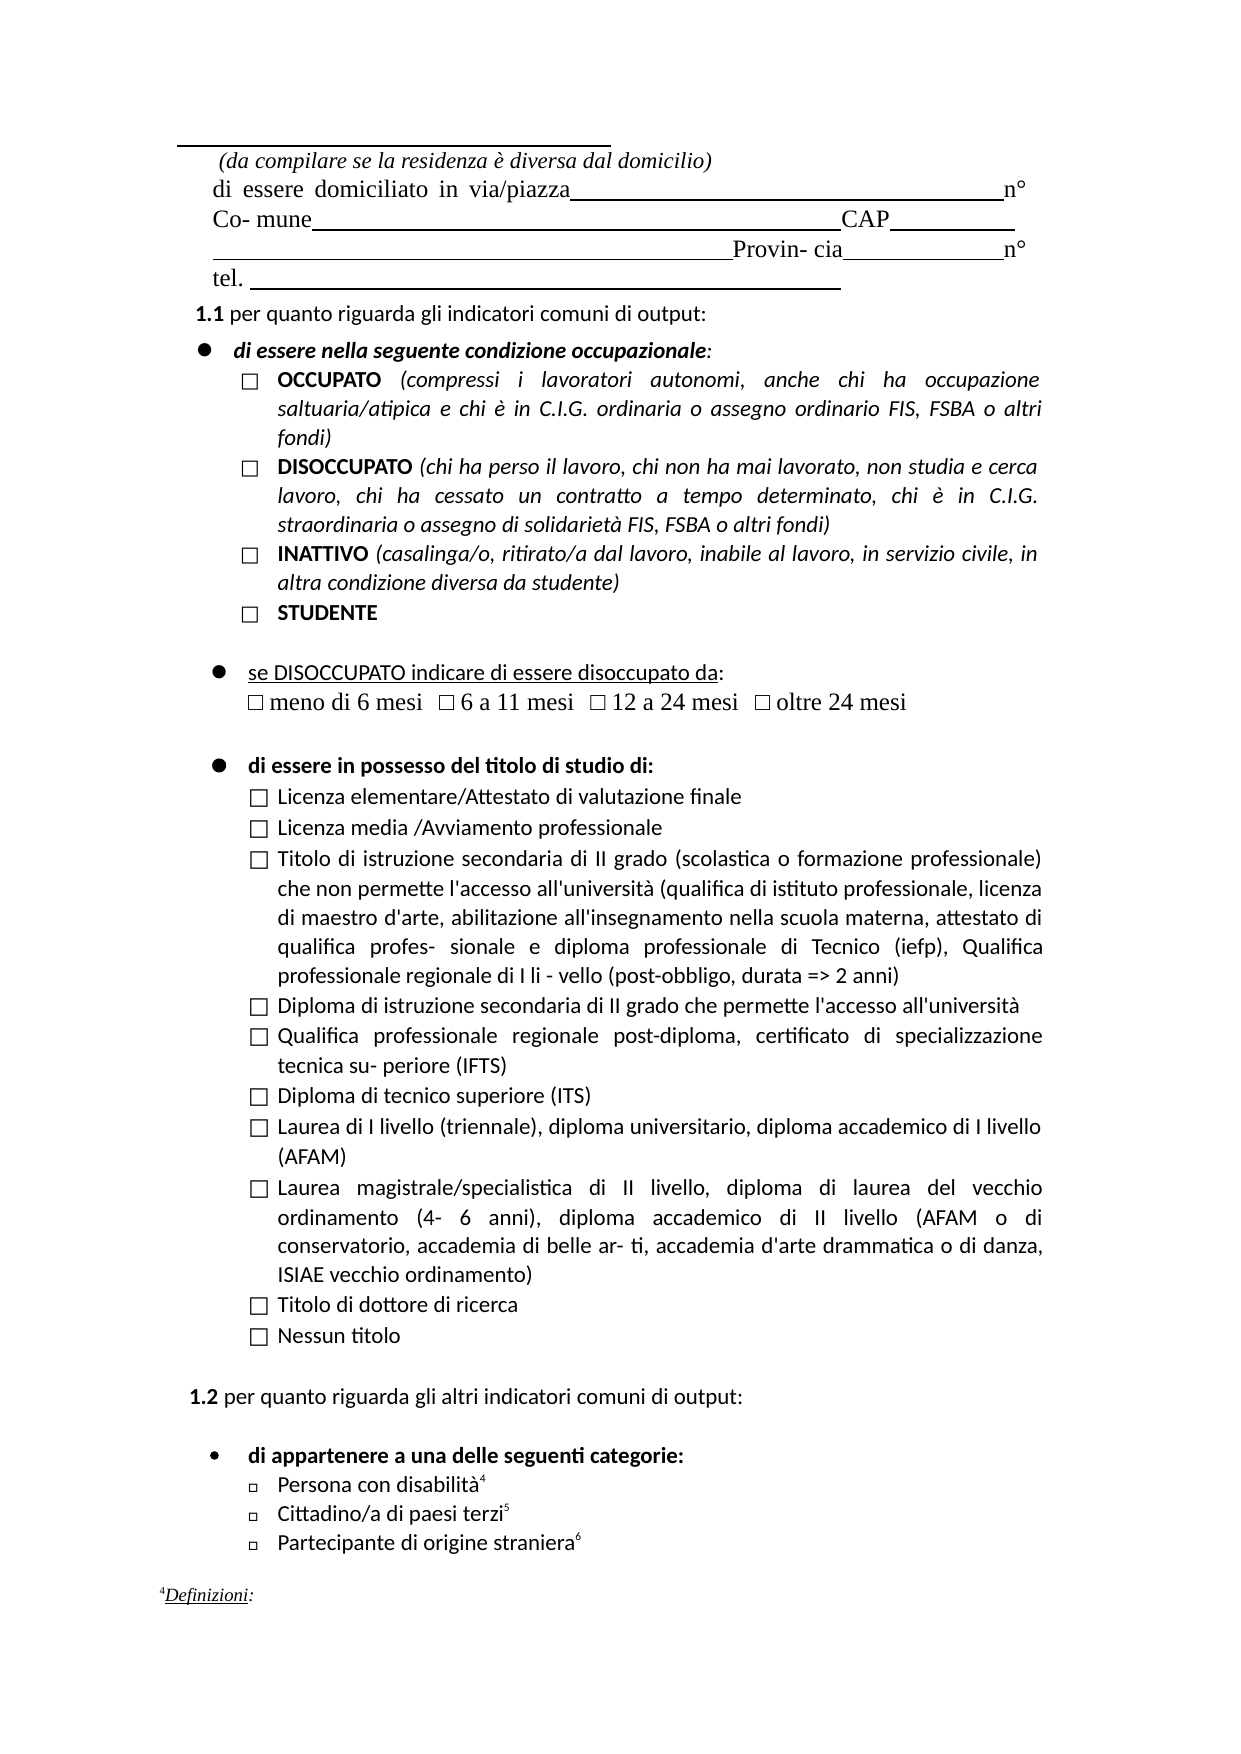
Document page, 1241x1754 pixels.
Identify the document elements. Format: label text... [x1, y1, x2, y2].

list Nessun titolo [248, 1318, 1122, 1350]
list Qualifica professionale regionale post-diploma, certificato di specializzazione tecnica su- periore (IFTS) [248, 1019, 1043, 1079]
list Laurea di I livello (triennale), diploma universitario, diploma accademico di I livello (AFAM) [248, 1110, 1042, 1170]
subtitle di essere nella seguente condizione occupazionale: [196, 336, 1122, 364]
text □ meno di 6 mesi □ 6 a 11 mesi □ 12 a 24 mesi □ oltre 24 mesi [248, 687, 1122, 716]
text di essere domiciliato in via/piazza n° Co- mune CAP Provin- cia n° tel. [212, 174, 1043, 292]
list OCCUPATO (compressi i lavoratori autonomi, anche chi ha occupazione saltuaria/atipica e chi è in C.I.G. ordinaria o assegno ordinario FIS, FSBA o altri fondi) [240, 365, 1043, 451]
list Cittadino/a di paesi terzi5 [248, 1499, 1122, 1527]
list Laurea magistrale/specialistica di II livello, diploma di laurea del vecchio ordinamento (4- 6 anni), diploma accademico di II livello (AFAM o di conservatorio, accademia di belle ar- ti, accademia d'arte drammatica o di danza, ISIAE vecchio ordinamento) [248, 1171, 1043, 1288]
list Diploma di istruzione secondaria di II grado che permette l'accesso all'università [248, 990, 1122, 1019]
list Titolo di dottore di ricerca [248, 1289, 1122, 1318]
list Licenza media /Avviamento professionale [248, 811, 1122, 842]
list di essere in possesso del titolo di studio di: [210, 751, 1122, 779]
text (da compilare se la residenza è diversa dal domicilio) [218, 143, 1122, 173]
list se DISOCCUPATO indicare di essere disoccupato da: [210, 658, 1122, 686]
list per quanto riguarda gli altri indicatori comuni di output: [189, 1382, 1122, 1410]
list DISOCCUPATO (chi ha perso il lavoro, chi non ha mai lavorato, non studia e cerca lavoro, chi ha cessato un contratto a tempo determinato, chi è in C.I.G. straordinaria o assegno di solidarietà FIS, FSBA o altri fondi) [240, 452, 1042, 538]
list STUDENTE [240, 597, 1122, 626]
text 4Definizioni: [159, 1584, 1122, 1606]
list Titolo di istruzione secondaria di II grado (scolastica o formazione professionale) che non permette l'accesso all'università (qualifica di istituto professionale, licenza di maestro d'arte, abilitazione all'insegnamento nella scuola materna, attestato di qualifica profes- sionale e diploma professionale di Tecnico (iefp), Qualifica professionale regionale di I li - vello (post-obbligo, durata => 2 anni) [248, 842, 1043, 989]
list per quanto riguarda gli indicatori comuni di output: [195, 299, 1122, 327]
list Diploma di tecnico superiore (ITS) [248, 1080, 1122, 1110]
list di appartenere a una delle seguenti categorie: [210, 1441, 1122, 1469]
list Persona con disabilità4 [248, 1470, 1122, 1498]
list Partecipante di origine straniera6 [248, 1528, 1122, 1556]
list Licenza elementare/Attestato di valutazione finale [248, 780, 1122, 811]
list INATTIVO (casalinga/o, ritirato/a dal lavoro, inabile al lavoro, in servizio civile, in altra condizione diversa da studente) [240, 539, 1042, 597]
